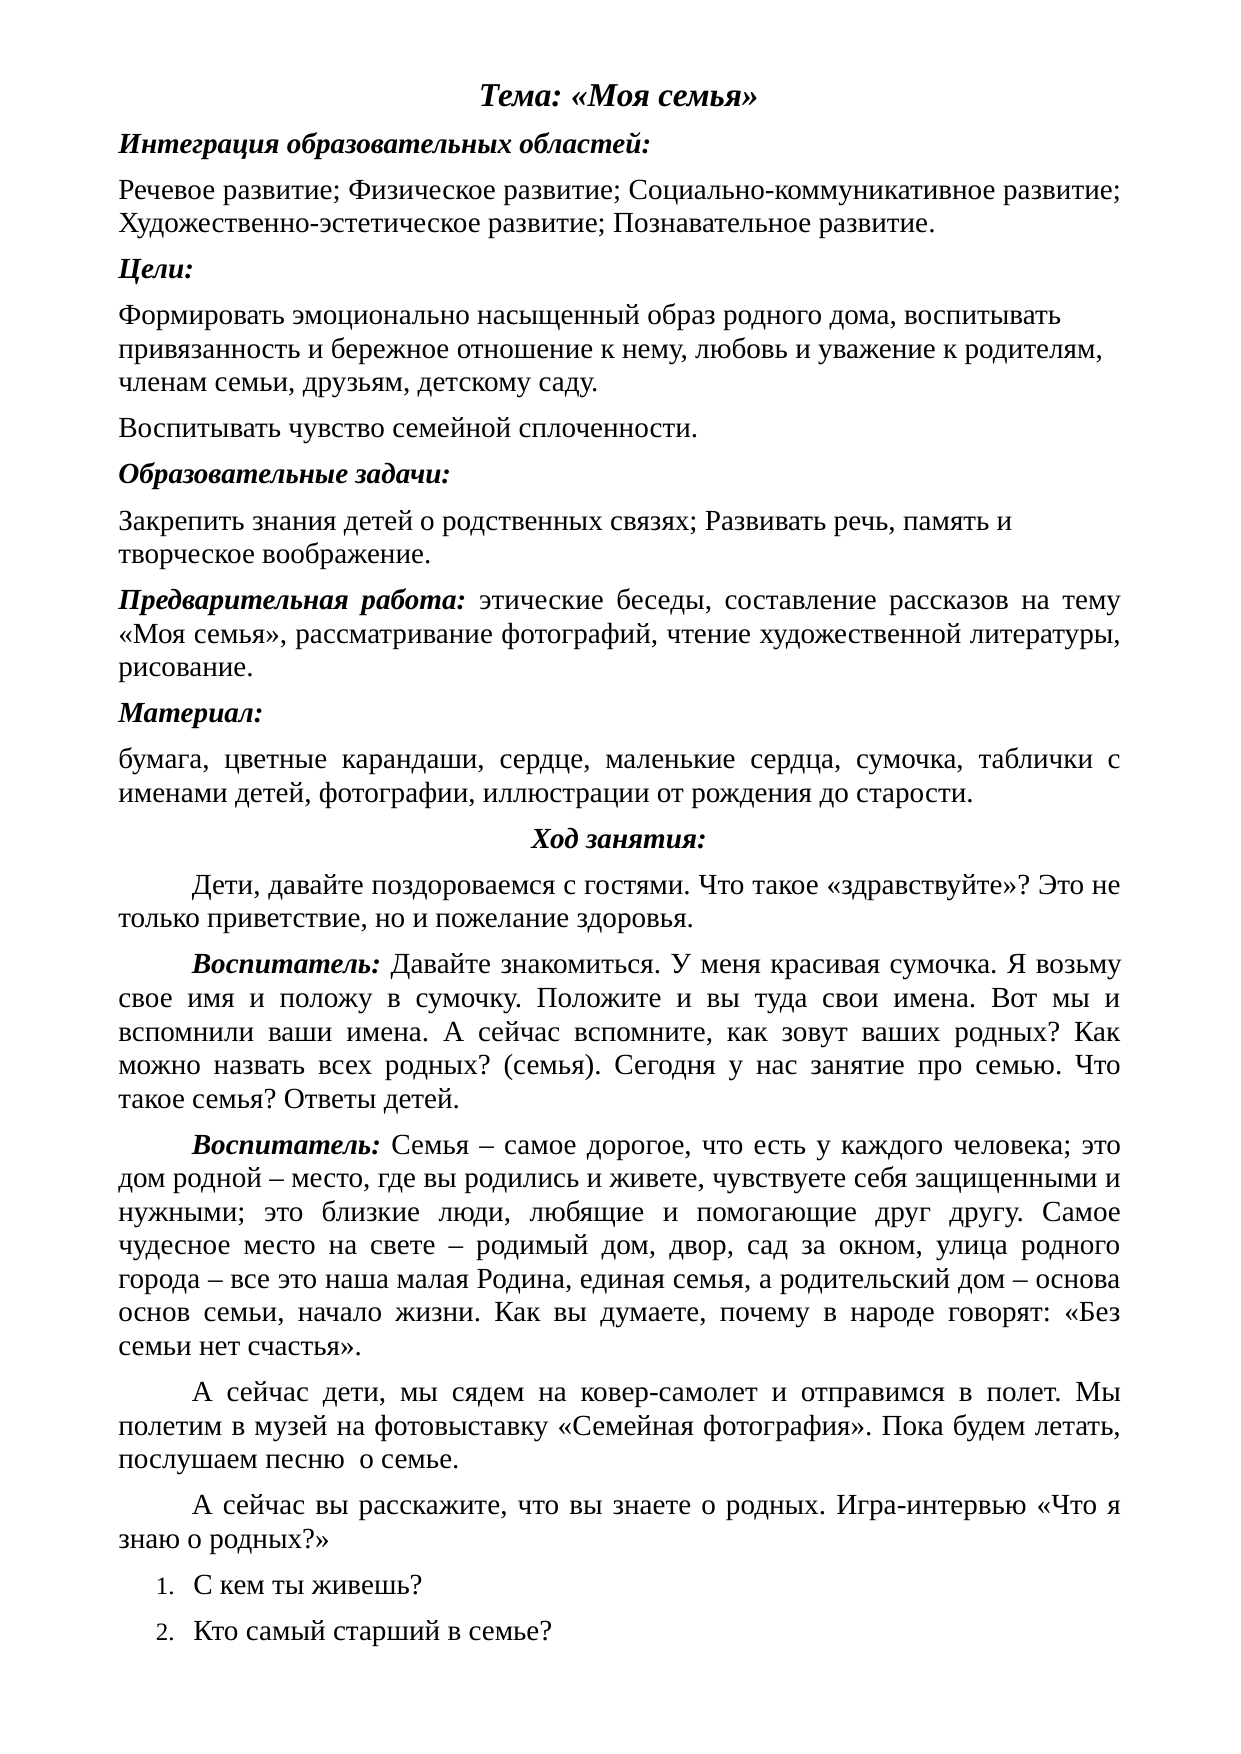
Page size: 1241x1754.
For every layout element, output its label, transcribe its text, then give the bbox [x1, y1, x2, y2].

text Закрепить знания детей о родственных связях; Развивать речь, память и творческое воображение. [118, 503, 1122, 570]
text Материал: [118, 695, 1122, 729]
text Воспитывать чувство семейной сплоченности. [118, 411, 1122, 444]
text А сейчас вы расскажите, что вы знаете о родных. Игра-интервью «Что я знаю о родных?» [118, 1487, 1122, 1554]
text Речевое развитие; Физическое развитие; Социально-коммуникативное развитие; Художественно-эстетическое развитие; Познавательное развитие. [118, 172, 1122, 239]
text Ход занятия: [118, 821, 1122, 854]
list С кем ты живешь? [156, 1567, 1122, 1600]
text Формировать эмоционально насыщенный образ родного дома, воспитывать привязанность и бережное отношение к нему, любовь и уважение к родителям, членам семьи, друзьям, детскому саду. [118, 297, 1122, 398]
text Цели: [118, 251, 1122, 285]
text Воспитатель: Семья – самое дорогое, что есть у каждого человека; это дом родной – место, где вы родились и живете, чувствуете себя защищенными и нужными; это близкие люди, любящие и помогающие друг другу. Самое чудесное место на свете – родимый дом, двор, сад за окном, улица родного города – все это наша малая Родина, единая семья, а родительский дом – основа основ семьи, начало жизни. Как вы думаете, почему в народе говорят: «Без семьи нет счастья». [118, 1127, 1122, 1362]
list Кто самый старший в семье? [156, 1613, 1122, 1646]
text Предварительная работа: этические беседы, составление рассказов на тему «Моя семья», рассматривание фотографий, чтение художественной литературы, рисование. [118, 582, 1122, 683]
text А сейчас дети, мы сядем на ковер-самолет и отправимся в полет. Мы полетим в музей на фотовыставку «Семейная фотография». Пока будем летать, послушаем песню о семье. [118, 1374, 1122, 1475]
text Образовательные задачи: [118, 457, 1122, 490]
text Дети, давайте поздороваемся с гостями. Что такое «здравствуйте»? Это не только приветствие, но и пожелание здоровья. [118, 867, 1122, 934]
text Воспитатель: Давайте знакомиться. У меня красивая сумочка. Я возьму свое имя и положу в сумочку. Положите и вы туда свои имена. Вот мы и вспомнили ваши имена. А сейчас вспомните, как зовут ваших родных? Как можно назвать всех родных? (семья). Сегодня у нас занятие про семью. Что такое семья? Ответы детей. [118, 947, 1122, 1114]
text Интеграция образовательных областей: [118, 126, 1122, 159]
text бумага, цветные карандаши, сердце, маленькие сердца, сумочка, таблички с именами детей, фотографии, иллюстрации от рождения до старости. [118, 741, 1122, 808]
text Тема: «Моя семья» [118, 75, 1122, 113]
